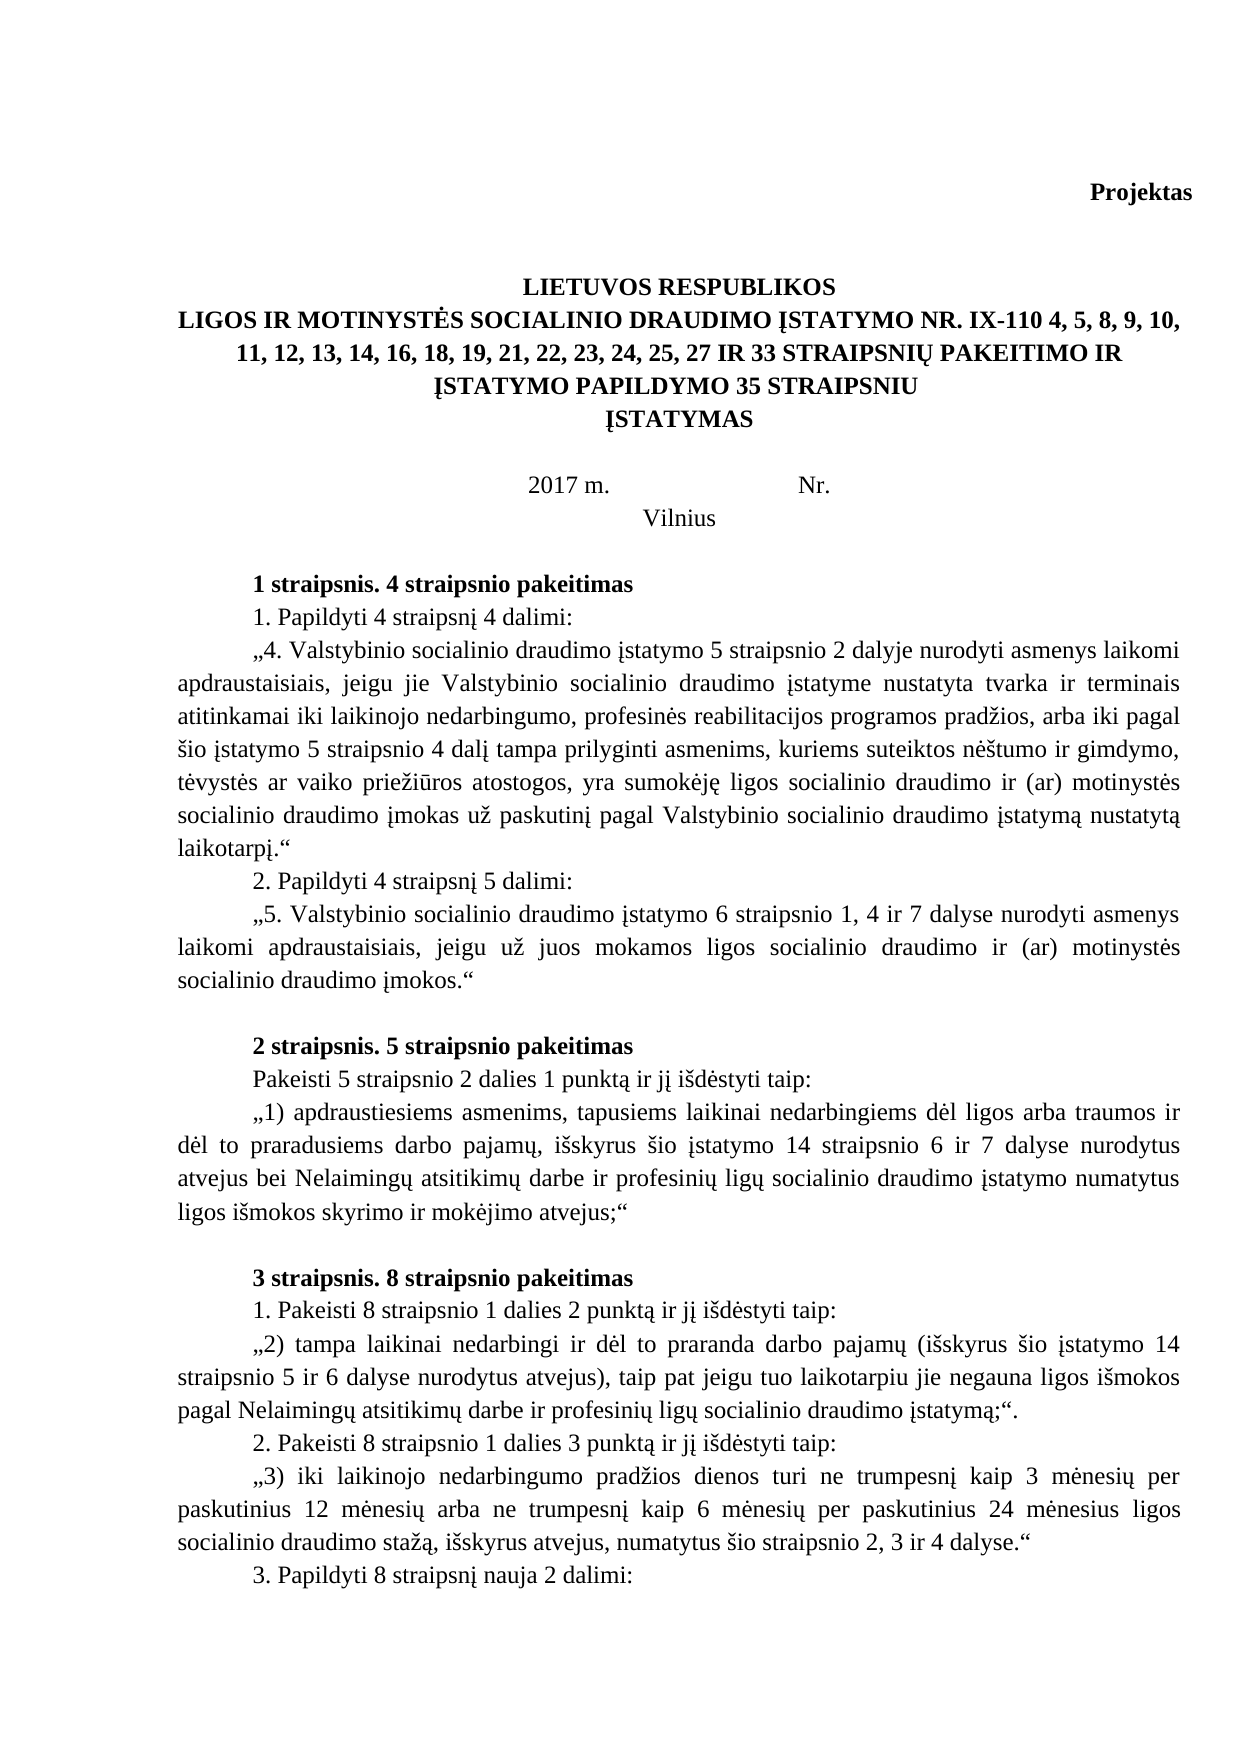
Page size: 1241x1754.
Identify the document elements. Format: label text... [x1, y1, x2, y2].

text 1. Pakeisti 8 straipsnio 1 dalies 2 punktą ir jį išdėstyti taip: [177, 1296, 1181, 1324]
text „5. Valstybinio socialinio draudimo įstatymo 6 straipsnio 1, 4 ir 7 dalyse nurodyti asmenys laikomi apdraustaisiais, jeigu už juos mokamos ligos socialinio draudimo ir (ar) motinystės socialinio draudimo įmokos.“ [177, 899, 1181, 994]
text įstatymas [177, 404, 1181, 433]
text 2017 m. Nr. [177, 470, 1181, 499]
table_header Projektas [942, 177, 1204, 239]
text Vilnius [177, 503, 1181, 532]
text „3) iki laikinojo nedarbingumo pradžios dienos turi ne trumpesnį kaip 3 mėnesių per paskutinius 12 mėnesių arba ne trumpesnį kaip 6 mėnesių per paskutinius 24 mėnesius ligos socialinio draudimo stažą, išskyrus atvejus, numatytus šio straipsnio 2, 3 ir 4 dalyse.“ [177, 1461, 1181, 1556]
text 1. Papildyti 4 straipsnį 4 dalimi: [177, 602, 1181, 631]
text 2. Papildyti 4 straipsnį 5 dalimi: [177, 866, 1181, 895]
table_header [177, 177, 942, 239]
text „2) tampa laikinai nedarbingi ir dėl to praranda darbo pajamų (išskyrus šio įstatymo 14 straipsnio 5 ir 6 dalyse nurodytus atvejus), taip pat jeigu tuo laikotarpiu jie negauna ligos išmokos pagal Nelaimingų atsitikimų darbe ir profesinių ligų socialinio draudimo įstatymą;“. [177, 1329, 1181, 1423]
text 2. Pakeisti 8 straipsnio 1 dalies 3 punktą ir jį išdėstyti taip: [177, 1428, 1181, 1456]
text 3. Papildyti 8 straipsnį nauja 2 dalimi: [177, 1560, 1181, 1588]
text „1) apdraustiesiems asmenims, tapusiems laikinai nedarbingiems dėl ligos arba traumos ir dėl to praradusiems darbo pajamų, išskyrus šio įstatymo 14 straipsnio 6 ir 7 dalyse nurodytus atvejus bei Nelaimingų atsitikimų darbe ir profesinių ligų socialinio draudimo įstatymo numatytus ligos išmokos skyrimo ir mokėjimo atvejus;“ [177, 1097, 1181, 1225]
text 2 straipsnis. 5 straipsnio pakeitimas [177, 1031, 1181, 1060]
text 1 straipsnis. 4 straipsnio pakeitimas [177, 569, 1181, 598]
text LIGOS IR MOTINYSTĖS SOCIALINIO DRAUDIMO ĮSTATYMO NR. IX-110 4, 5, 8, 9, 10, 11, 12, 13, 14, 16, 18, 19, 21, 22, 23, 24, 25, 27 IR 33 STRAIPSNIŲ PAKEITIMO ir įstatymo papildymo 35 straipsniu [177, 305, 1181, 400]
text Pakeisti 5 straipsnio 2 dalies 1 punktą ir jį išdėstyti taip: [177, 1064, 1181, 1093]
text „4. Valstybinio socialinio draudimo įstatymo 5 straipsnio 2 dalyje nurodyti asmenys laikomi apdraustaisiais, jeigu jie Valstybinio socialinio draudimo įstatyme nustatyta tvarka ir terminais atitinkamai iki laikinojo nedarbingumo, profesinės reabilitacijos programos pradžios, arba iki pagal šio įstatymo 5 straipsnio 4 dalį tampa prilyginti asmenims, kuriems suteiktos nėštumo ir gimdymo, tėvystės ar vaiko priežiūros atostogos, yra sumokėję ligos socialinio draudimo ir (ar) motinystės socialinio draudimo įmokas už paskutinį pagal Valstybinio socialinio draudimo įstatymą nustatytą laikotarpį.“ [177, 635, 1181, 862]
text 3 straipsnis. 8 straipsnio pakeitimas [177, 1263, 1181, 1291]
text LIETUVOS RESPUBLIKOS [177, 272, 1181, 301]
